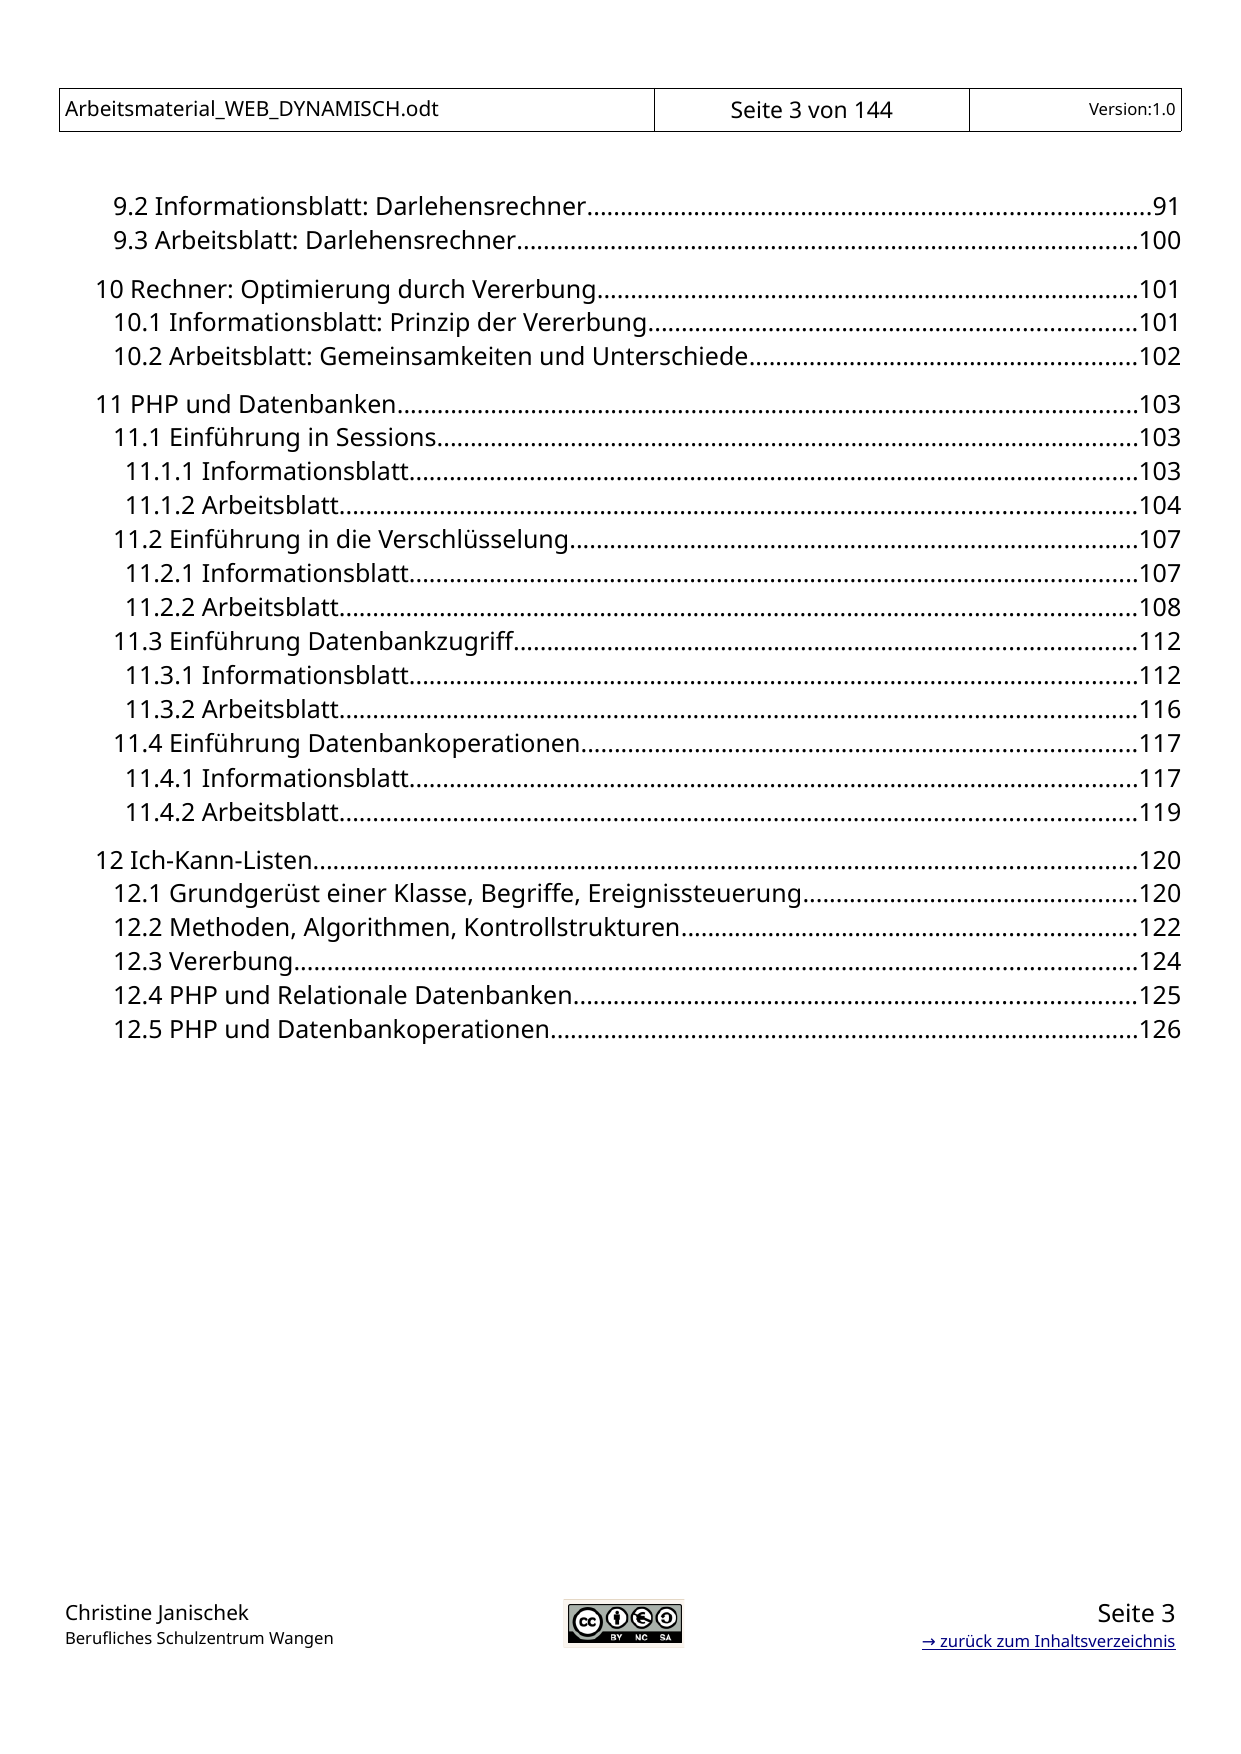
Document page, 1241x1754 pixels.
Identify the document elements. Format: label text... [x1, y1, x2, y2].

text 10.2 Arbeitsblatt: Gemeinsamkeiten und Unterschiede 102 [106, 338, 1181, 372]
text 11.1 Einführung in Sessions 103 [106, 419, 1181, 454]
subtitle 12 Ich-Kann-Listen 120 [88, 846, 1181, 876]
subtitle 11 PHP und Datenbanken 103 [88, 390, 1181, 419]
picture [563, 1598, 685, 1648]
text 10.1 Informationsblatt: Prinzip der Vererbung 101 [106, 304, 1181, 338]
text 12.1 Grundgerüst einer Klasse, Begriffe, Ereignissteuerung 120 [106, 876, 1181, 909]
text 12.5 PHP und Datenbankoperationen 126 [106, 1012, 1181, 1046]
text 11.3.1 Informationsblatt 112 [118, 658, 1181, 692]
text 11.3 Einführung Datenbankzugriff 112 [106, 624, 1181, 658]
text 11.4.1 Informationsblatt 117 [118, 760, 1181, 794]
text 9.3 Arbeitsblatt: Darlehensrechner 100 [106, 223, 1181, 257]
text 11.4.2 Arbeitsblatt 119 [118, 794, 1181, 828]
text 11.4 Einführung Datenbankoperationen 117 [106, 726, 1181, 760]
text 11.3.2 Arbeitsblatt 116 [118, 692, 1181, 726]
text 11.2.1 Informationsblatt 107 [118, 556, 1181, 590]
text 12.4 PHP und Relationale Datenbanken 125 [106, 978, 1181, 1012]
text 12.3 Vererbung 124 [106, 944, 1181, 978]
subtitle 10 Rechner: Optimierung durch Vererbung 101 [88, 275, 1181, 304]
text 9.2 Informationsblatt: Darlehensrechner 91 [106, 189, 1181, 223]
text 11.1.2 Arbeitsblatt 104 [118, 488, 1181, 522]
text 12.2 Methoden, Algorithmen, Kontrollstrukturen 122 [106, 909, 1181, 944]
text 11.2.2 Arbeitsblatt 108 [118, 590, 1181, 624]
text 11.2 Einführung in die Verschlüsselung 107 [106, 522, 1181, 556]
text 11.1.1 Informationsblatt 103 [118, 454, 1181, 488]
